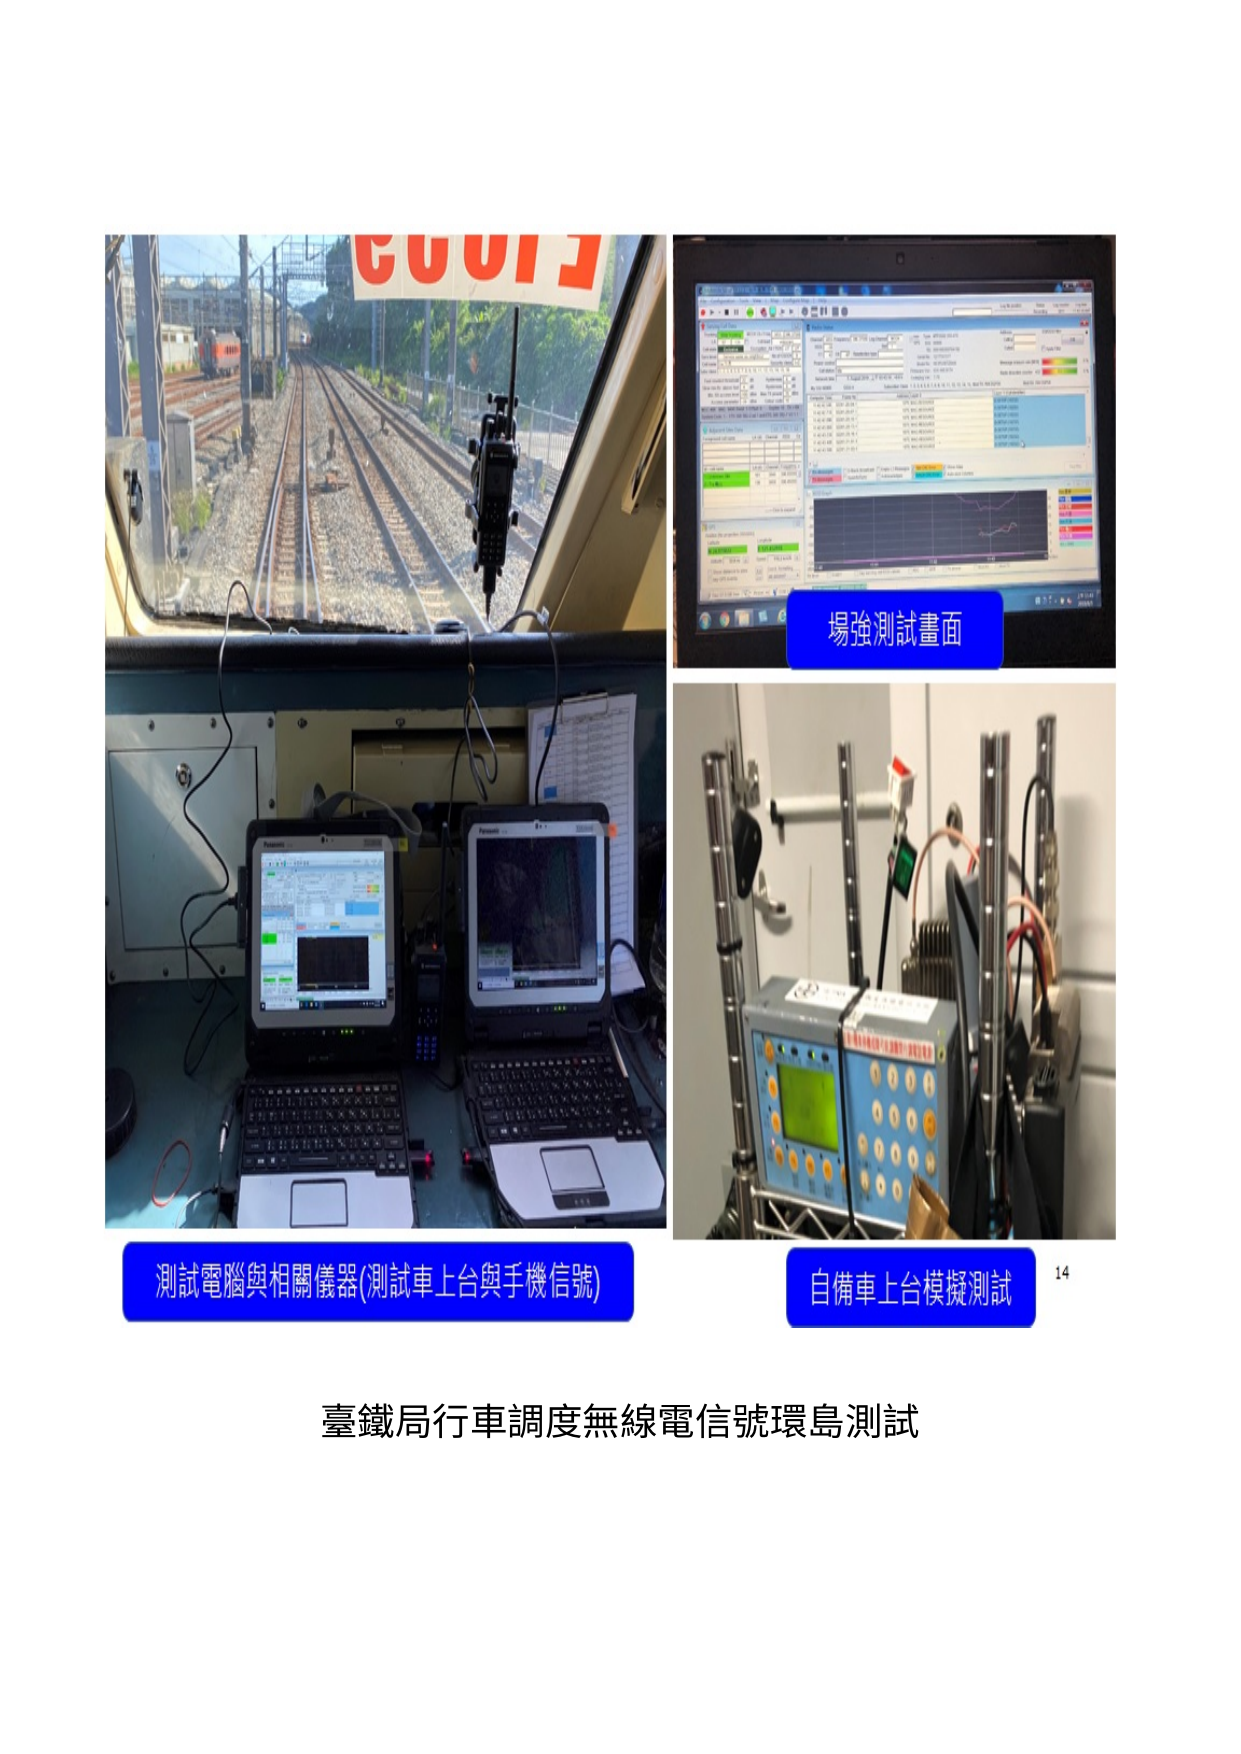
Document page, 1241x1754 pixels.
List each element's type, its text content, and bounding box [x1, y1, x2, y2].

text 臺鐵局行車調度無線電信號環島測試 [118, 189, 1122, 1439]
